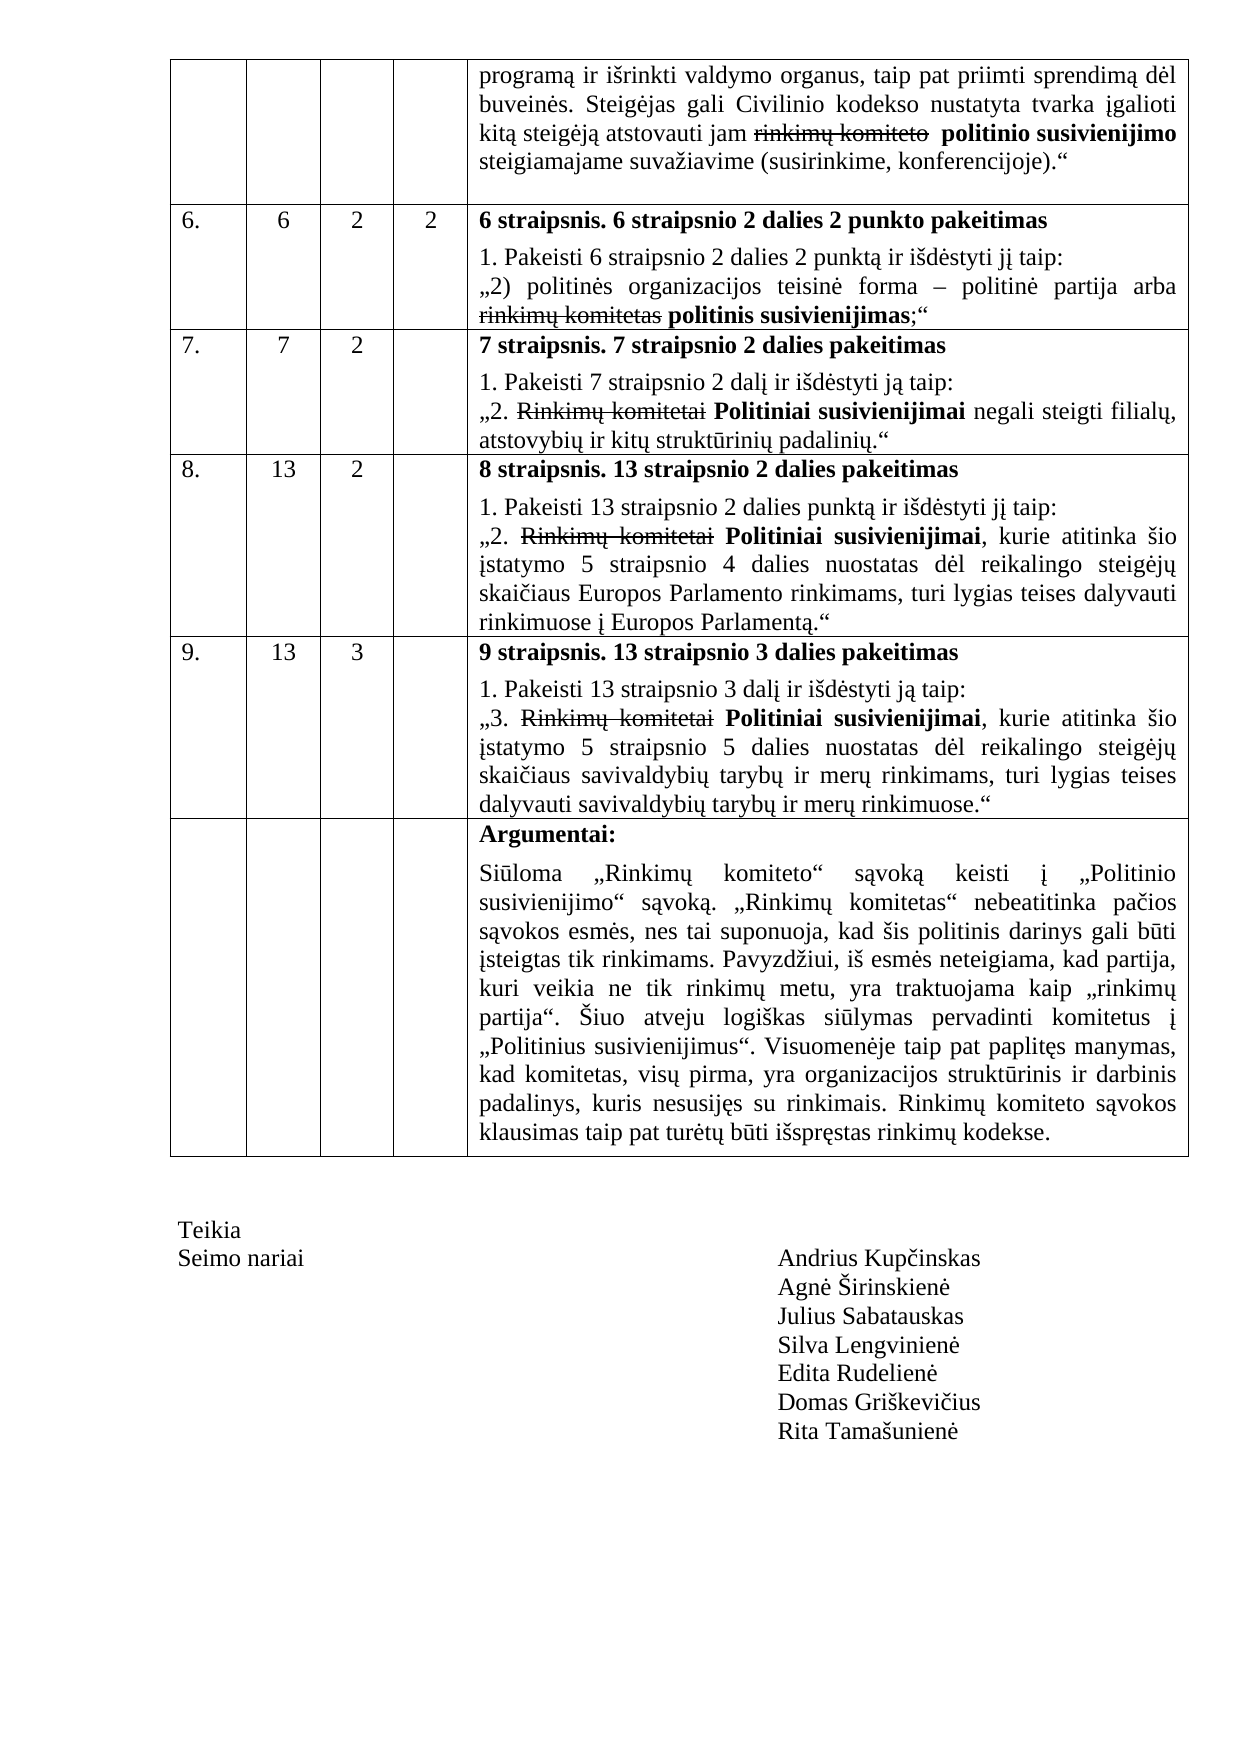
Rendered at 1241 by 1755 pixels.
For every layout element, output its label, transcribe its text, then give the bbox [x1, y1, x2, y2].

text Silva Lengvinienė [177, 1330, 1181, 1358]
table_cell 2 [394, 205, 467, 329]
text Julius Sabatauskas [177, 1301, 1181, 1330]
text Seimo nariai Andrius Kupčinskas [177, 1243, 1181, 1272]
table_cell 7 straipsnis. 7 straipsnio 2 dalies pakeitimas 1. Pakeisti 7 straipsnio 2 dalį ir išdėstyti ją taip: „2. Rinkimų komitetai Politiniai susivienijimai negali steigti filialų, atstovybių ir kitų struktūrinių padalinių.“ [468, 330, 1188, 453]
table_cell 9. [171, 637, 246, 818]
table_cell 13 [247, 455, 320, 636]
text Teikia [177, 1215, 1181, 1243]
table_cell 6 straipsnis. 6 straipsnio 2 dalies 2 punkto pakeitimas 1. Pakeisti 6 straipsnio 2 dalies 2 punktą ir išdėstyti jį taip: „2) politinės organizacijos teisinė forma – politinė partija arba rinkimų komitetas politinis susivienijimas;“ [468, 205, 1188, 329]
table_cell 2 [321, 205, 393, 329]
table_cell 13 [247, 637, 320, 818]
table_cell [394, 60, 467, 204]
table_cell [247, 819, 320, 1156]
table_cell [394, 330, 467, 453]
table_cell programą ir išrinkti valdymo organus, taip pat priimti sprendimą dėl buveinės. Steigėjas gali Civilinio kodekso nustatyta tvarka įgalioti kitą steigėją atstovauti jam rinkimų komiteto politinio susivienijimo steigiamajame suvažiavime (susirinkime, konferencijoje).“ [468, 60, 1188, 204]
text Rita Tamašunienė [177, 1416, 1181, 1445]
table_cell [394, 455, 467, 636]
table_cell [321, 60, 393, 204]
table_cell 8 straipsnis. 13 straipsnio 2 dalies pakeitimas 1. Pakeisti 13 straipsnio 2 dalies punktą ir išdėstyti jį taip: „2. Rinkimų komitetai Politiniai susivienijimai, kurie atitinka šio įstatymo 5 straipsnio 4 dalies nuostatas dėl reikalingo steigėjų skaičiaus Europos Parlamento rinkimams, turi lygias teises dalyvauti rinkimuose į Europos Parlamentą.“ [468, 455, 1188, 636]
text Domas Griškevičius [177, 1387, 1181, 1416]
table_cell 6 [247, 205, 320, 329]
table_cell 2 [321, 330, 393, 453]
table_cell 8. [171, 455, 246, 636]
table_cell 3 [321, 637, 393, 818]
table_cell 6. [171, 205, 246, 329]
text Agnė Širinskienė [177, 1272, 1181, 1301]
table_cell 7 [247, 330, 320, 453]
table_cell [247, 60, 320, 204]
table_cell [171, 819, 246, 1156]
table_cell 2 [321, 455, 393, 636]
table_cell [394, 819, 467, 1156]
table_cell Argumentai: Siūloma „Rinkimų komiteto“ sąvoką keisti į „Politinio susivienijimo“ sąvoką. „Rinkimų komitetas“ nebeatitinka pačios sąvokos esmės, nes tai suponuoja, kad šis politinis darinys gali būti įsteigtas tik rinkimams. Pavyzdžiui, iš esmės neteigiama, kad partija, kuri veikia ne tik rinkimų metu, yra traktuojama kaip „rinkimų partija“. Šiuo atveju logiškas siūlymas pervadinti komitetus į „Politinius susivienijimus“. Visuomenėje taip pat paplitęs manymas, kad komitetas, visų pirma, yra organizacijos struktūrinis ir darbinis padalinys, kuris nesusijęs su rinkimais. Rinkimų komiteto sąvokos klausimas taip pat turėtų būti išspręstas rinkimų kodekse. [468, 819, 1188, 1156]
table_cell [394, 637, 467, 818]
table_cell [321, 819, 393, 1156]
text Edita Rudelienė [177, 1358, 1181, 1387]
table_cell [171, 60, 246, 204]
table_cell 9 straipsnis. 13 straipsnio 3 dalies pakeitimas 1. Pakeisti 13 straipsnio 3 dalį ir išdėstyti ją taip: „3. Rinkimų komitetai Politiniai susivienijimai, kurie atitinka šio įstatymo 5 straipsnio 5 dalies nuostatas dėl reikalingo steigėjų skaičiaus savivaldybių tarybų ir merų rinkimams, turi lygias teises dalyvauti savivaldybių tarybų ir merų rinkimuose.“ [468, 637, 1188, 818]
table_cell 7. [171, 330, 246, 453]
